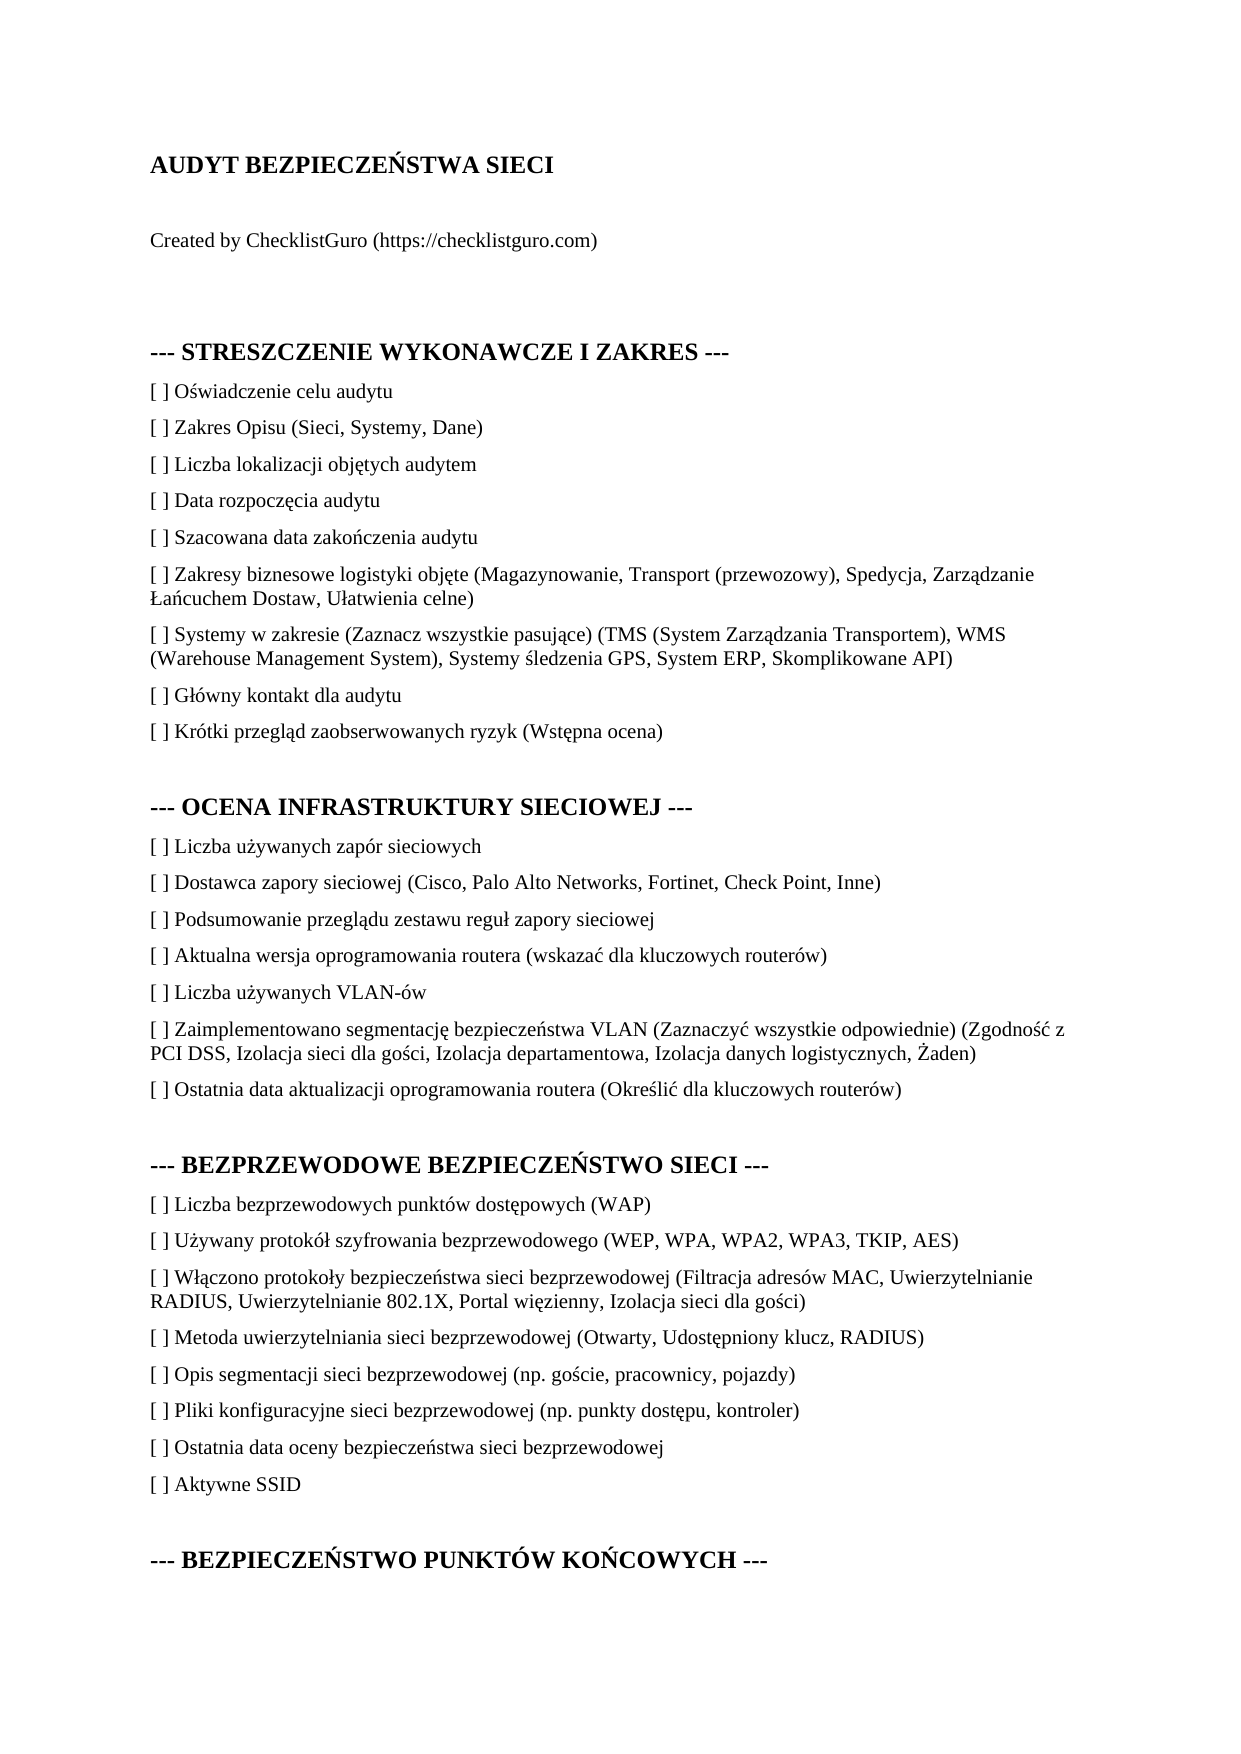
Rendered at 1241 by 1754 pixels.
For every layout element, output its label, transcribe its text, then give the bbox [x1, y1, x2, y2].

text Created by ChecklistGuro (https://checklistguro.com) [150, 228, 1090, 252]
text [ ] Używany protokół szyfrowania bezprzewodowego (WEP, WPA, WPA2, WPA3, TKIP, AES) [150, 1228, 1090, 1252]
text [ ] Szacowana data zakończenia audytu [150, 525, 1090, 549]
text [ ] Zaimplementowano segmentację bezpieczeństwa VLAN (Zaznaczyć wszystkie odpowiednie) (Zgodność z PCI DSS, Izolacja sieci dla gości, Izolacja departamentowa, Izolacja danych logistycznych, Żaden) [150, 1017, 1090, 1065]
text [ ] Opis segmentacji sieci bezprzewodowej (np. goście, pracownicy, pojazdy) [150, 1362, 1090, 1386]
text [ ] Zakresy biznesowe logistyki objęte (Magazynowanie, Transport (przewozowy), Spedycja, Zarządzanie Łańcuchem Dostaw, Ułatwienia celne) [150, 562, 1090, 610]
text [ ] Data rozpoczęcia audytu [150, 488, 1090, 512]
text [ ] Ostatnia data oceny bezpieczeństwa sieci bezprzewodowej [150, 1435, 1090, 1459]
text [ ] Zakres Opisu (Sieci, Systemy, Dane) [150, 415, 1090, 439]
text [ ] Metoda uwierzytelniania sieci bezprzewodowej (Otwarty, Udostępniony klucz, RADIUS) [150, 1325, 1090, 1349]
text [ ] Liczba lokalizacji objętych audytem [150, 452, 1090, 476]
text AUDYT BEZPIECZEŃSTWA SIECI [150, 150, 1090, 179]
text --- BEZPIECZEŃSTWO PUNKTÓW KOŃCOWYCH --- [150, 1545, 1090, 1573]
text [ ] Krótki przegląd zaobserwowanych ryzyk (Wstępna ocena) [150, 719, 1090, 743]
text [ ] Aktualna wersja oprogramowania routera (wskazać dla kluczowych routerów) [150, 943, 1090, 967]
text --- OCENA INFRASTRUKTURY SIECIOWEJ --- [150, 792, 1090, 821]
text [ ] Pliki konfiguracyjne sieci bezprzewodowej (np. punkty dostępu, kontroler) [150, 1398, 1090, 1422]
text [ ] Liczba używanych zapór sieciowych [150, 834, 1090, 858]
text [ ] Ostatnia data aktualizacji oprogramowania routera (Określić dla kluczowych routerów) [150, 1077, 1090, 1101]
text [ ] Aktywne SSID [150, 1472, 1090, 1496]
text [ ] Główny kontakt dla audytu [150, 683, 1090, 707]
text [ ] Dostawca zapory sieciowej (Cisco, Palo Alto Networks, Fortinet, Check Point, Inne) [150, 870, 1090, 894]
text [ ] Podsumowanie przeglądu zestawu reguł zapory sieciowej [150, 907, 1090, 931]
text [ ] Liczba bezprzewodowych punktów dostępowych (WAP) [150, 1192, 1090, 1216]
text [ ] Oświadczenie celu audytu [150, 379, 1090, 403]
text [ ] Systemy w zakresie (Zaznacz wszystkie pasujące) (TMS (System Zarządzania Transportem), WMS (Warehouse Management System), Systemy śledzenia GPS, System ERP, Skomplikowane API) [150, 622, 1090, 670]
text [ ] Liczba używanych VLAN-ów [150, 980, 1090, 1004]
text --- BEZPRZEWODOWE BEZPIECZEŃSTWO SIECI --- [150, 1150, 1090, 1179]
text --- STRESZCZENIE WYKONAWCZE I ZAKRES --- [150, 337, 1090, 366]
text [ ] Włączono protokoły bezpieczeństwa sieci bezprzewodowej (Filtracja adresów MAC, Uwierzytelnianie RADIUS, Uwierzytelnianie 802.1X, Portal więzienny, Izolacja sieci dla gości) [150, 1265, 1090, 1313]
